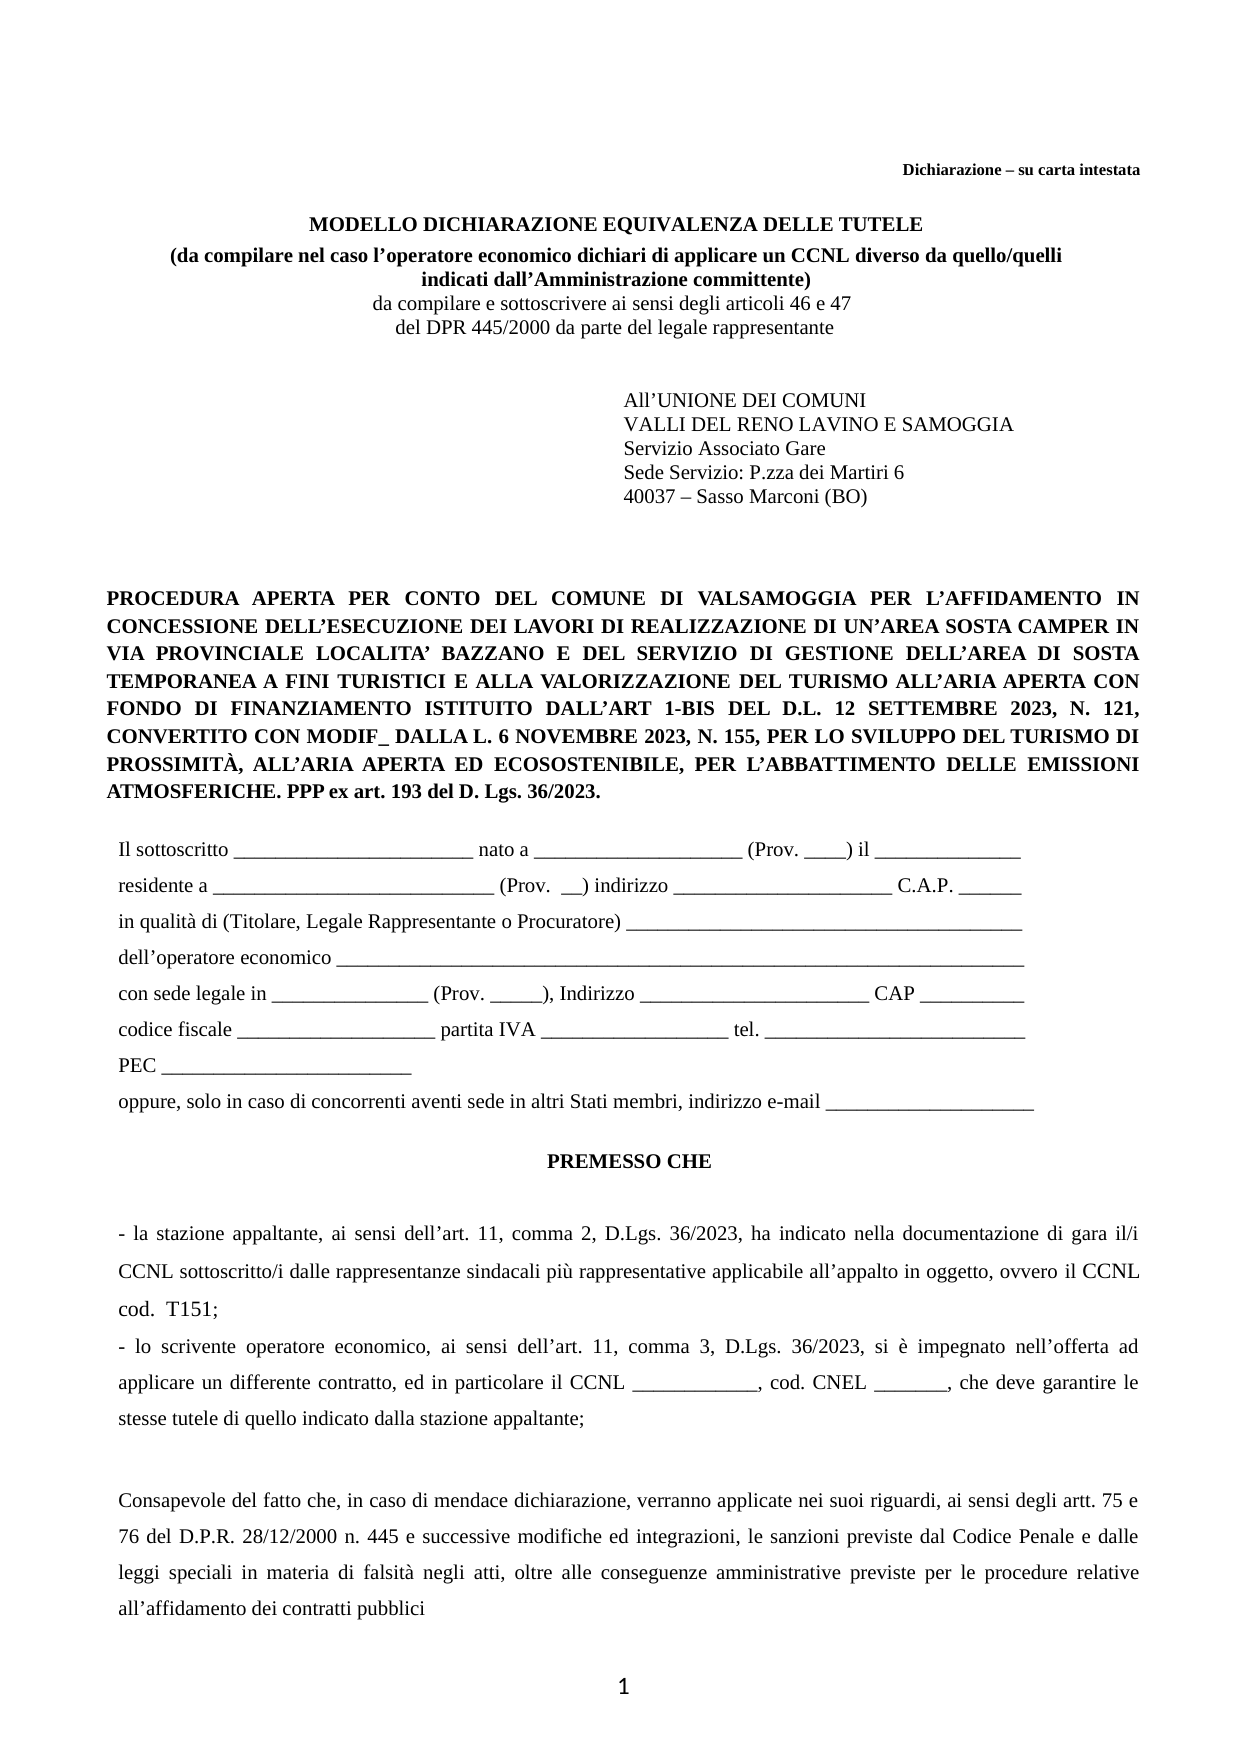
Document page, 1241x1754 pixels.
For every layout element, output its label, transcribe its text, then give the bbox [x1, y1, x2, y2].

text con sede legale in _______________ (Prov. _____), Indirizzo ______________________ CAP __________ [118, 981, 1128, 1005]
text dell’operatore economico __________________________________________________________________ [118, 945, 1128, 969]
text Il sottoscritto _______________________ nato a ____________________ (Prov. ____) il ______________ [118, 837, 1140, 861]
text Servizio Associato Gare [623, 436, 1140, 460]
text Dichiarazione – su carta intestata [661, 160, 1140, 179]
title PROCEDURA APERTA PER CONTO DEL COMUNE DI VALSAMOGGIA PER L’AFFIDAMENTO IN CONCESSIONE DELL’ESECUZIONE DEI LAVORI DI REALIZZAZIONE DI UN’AREA SOSTA CAMPER IN VIA PROVINCIALE LOCALITA’ BAZZANO E DEL SERVIZIO DI GESTIONE DELL’AREA DI SOSTA TEMPORANEA A FINI TURISTICI E ALLA VALORIZZAZIONE DEL TURISMO ALL’ARIA APERTA CON FONDO DI FINANZIAMENTO ISTITUITO DALL’ART 1-BIS DEL D.L. 12 SETTEMBRE 2023, N. 121, CONVERTITO CON MODIF_ DALLA L. 6 NOVEMBRE 2023, N. 155, PER LO SVILUPPO DEL TURISMO DI PROSSIMITÀ, ALL’ARIA APERTA ED ECOSOSTENIBILE, PER L’ABBATTIMENTO DELLE EMISSIONI ATMOSFERICHE. PPP ex art. 193 del D. Lgs. 36/2023. [106, 586, 1140, 803]
text residente a ___________________________ (Prov. __) indirizzo _____________________ C.A.P. ______ [118, 873, 1140, 897]
text - lo scrivente operatore economico, ai sensi dell’art. 11, comma 3, D.Lgs. 36/2023, si è impegnato nell’offerta ad applicare un differente contratto, ed in particolare il CCNL ____________, cod. CNEL _______, che deve garantire le stesse tutele di quello indicato dalla stazione appaltante; [118, 1334, 1140, 1430]
text oppure, solo in caso di concorrenti aventi sede in altri Stati membri, indirizzo e-mail ____________________ [118, 1089, 1140, 1113]
text MODELLO DICHIARAZIONE EQUIVALENZA DELLE TUTELE [151, 212, 1082, 236]
text - la stazione appaltante, ai sensi dell’art. 11, comma 2, D.Lgs. 36/2023, ha indicato nella documentazione di gara il/i CCNL sottoscritto/i dalle rappresentanze sindacali più rappresentative applicabile all’appalto in oggetto, ovvero il CCNL cod. T151; [118, 1221, 1140, 1321]
text PREMESSO CHE [118, 1149, 1140, 1173]
text in qualità di (Titolare, Legale Rappresentante o Procuratore) ______________________________________ [118, 909, 1128, 933]
text Consapevole del fatto che, in caso di mendace dichiarazione, verranno applicate nei suoi riguardi, ai sensi degli artt. 75 e 76 del D.P.R. 28/12/2000 n. 445 e successive modifiche ed integrazioni, le sanzioni previste dal Codice Penale e dalle leggi speciali in materia di falsità negli atti, oltre alle conseguenze amministrative previste per le procedure relative all’affidamento dei contratti pubblici [118, 1487, 1140, 1620]
text 40037 – Sasso Marconi (BO) [623, 484, 1140, 508]
text codice fiscale ___________________ partita IVA __________________ tel. _________________________ [118, 1017, 1140, 1041]
text (da compilare nel caso l’operatore economico dichiari di applicare un CCNL diverso da quello/quelli indicati dall’Amministrazione committente) [151, 243, 1082, 291]
text da compilare e sottoscrivere ai sensi degli articoli 46 e 47 del DPR 445/2000 da parte del legale rappresentante [135, 291, 1094, 339]
text Sede Servizio: P.zza dei Martiri 6 [623, 460, 1140, 484]
text PEC ________________________ [118, 1053, 1140, 1077]
text All’UNIONE DEI COMUNI [623, 387, 1140, 412]
text VALLI DEL RENO LAVINO E SAMOGGIA [623, 412, 1140, 436]
